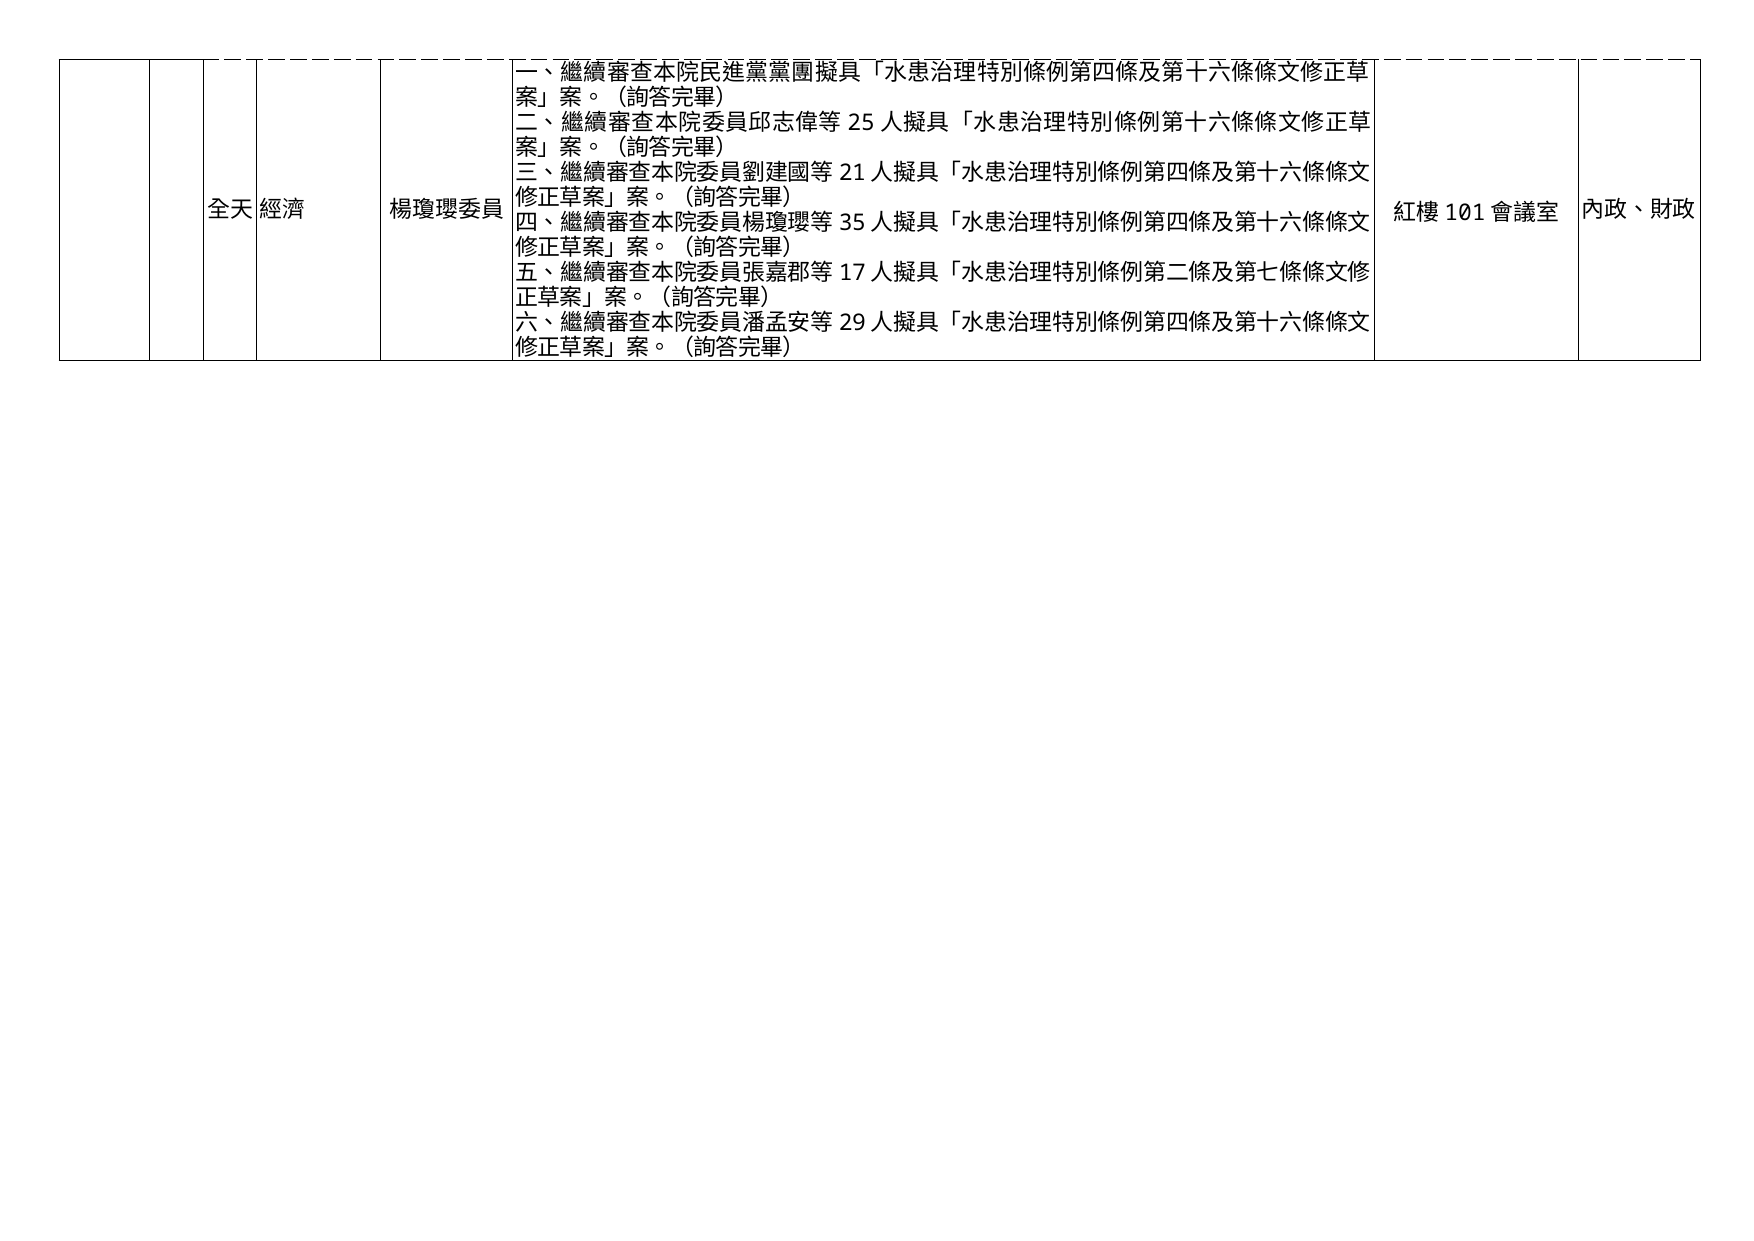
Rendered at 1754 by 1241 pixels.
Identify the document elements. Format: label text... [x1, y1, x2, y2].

table_cell 內政、財政 [1579, 59, 1700, 360]
table_cell 經濟 [257, 59, 380, 360]
table_cell 紅樓101會議室 [1375, 59, 1578, 360]
table_cell 全天 [204, 59, 256, 360]
table_cell 楊瓊瓔委員 [381, 59, 512, 360]
table_cell 一、繼續審查本院民進黨黨團擬具「水患治理特別條例第四條及第十六條條文修正草 案」案。（詢答完畢） 二、繼續審查本院委員邱志偉等25人擬具「水患治理特別條例第十六條條文修正草 案」案。（詢答完畢） 三、繼續審查本院委員劉建國等21人擬具「水患治理特別條例第四條及第十六條條文 修正草案」案。（詢答完畢） 四、繼續審查本院委員楊瓊瓔等35人擬具「水患治理特別條例第四條及第十六條條文 修正草案」案。（詢答完畢） 五、繼續審查本院委員張嘉郡等17人擬具「水患治理特別條例第二條及第七條條文修 正草案」案。（詢答完畢） 六、繼續審查本院委員潘孟安等29人擬具「水患治理特別條例第四條及第十六條條文 修正草案」案。（詢答完畢） [513, 59, 1374, 360]
table_cell [150, 60, 203, 360]
table_cell [60, 60, 149, 360]
